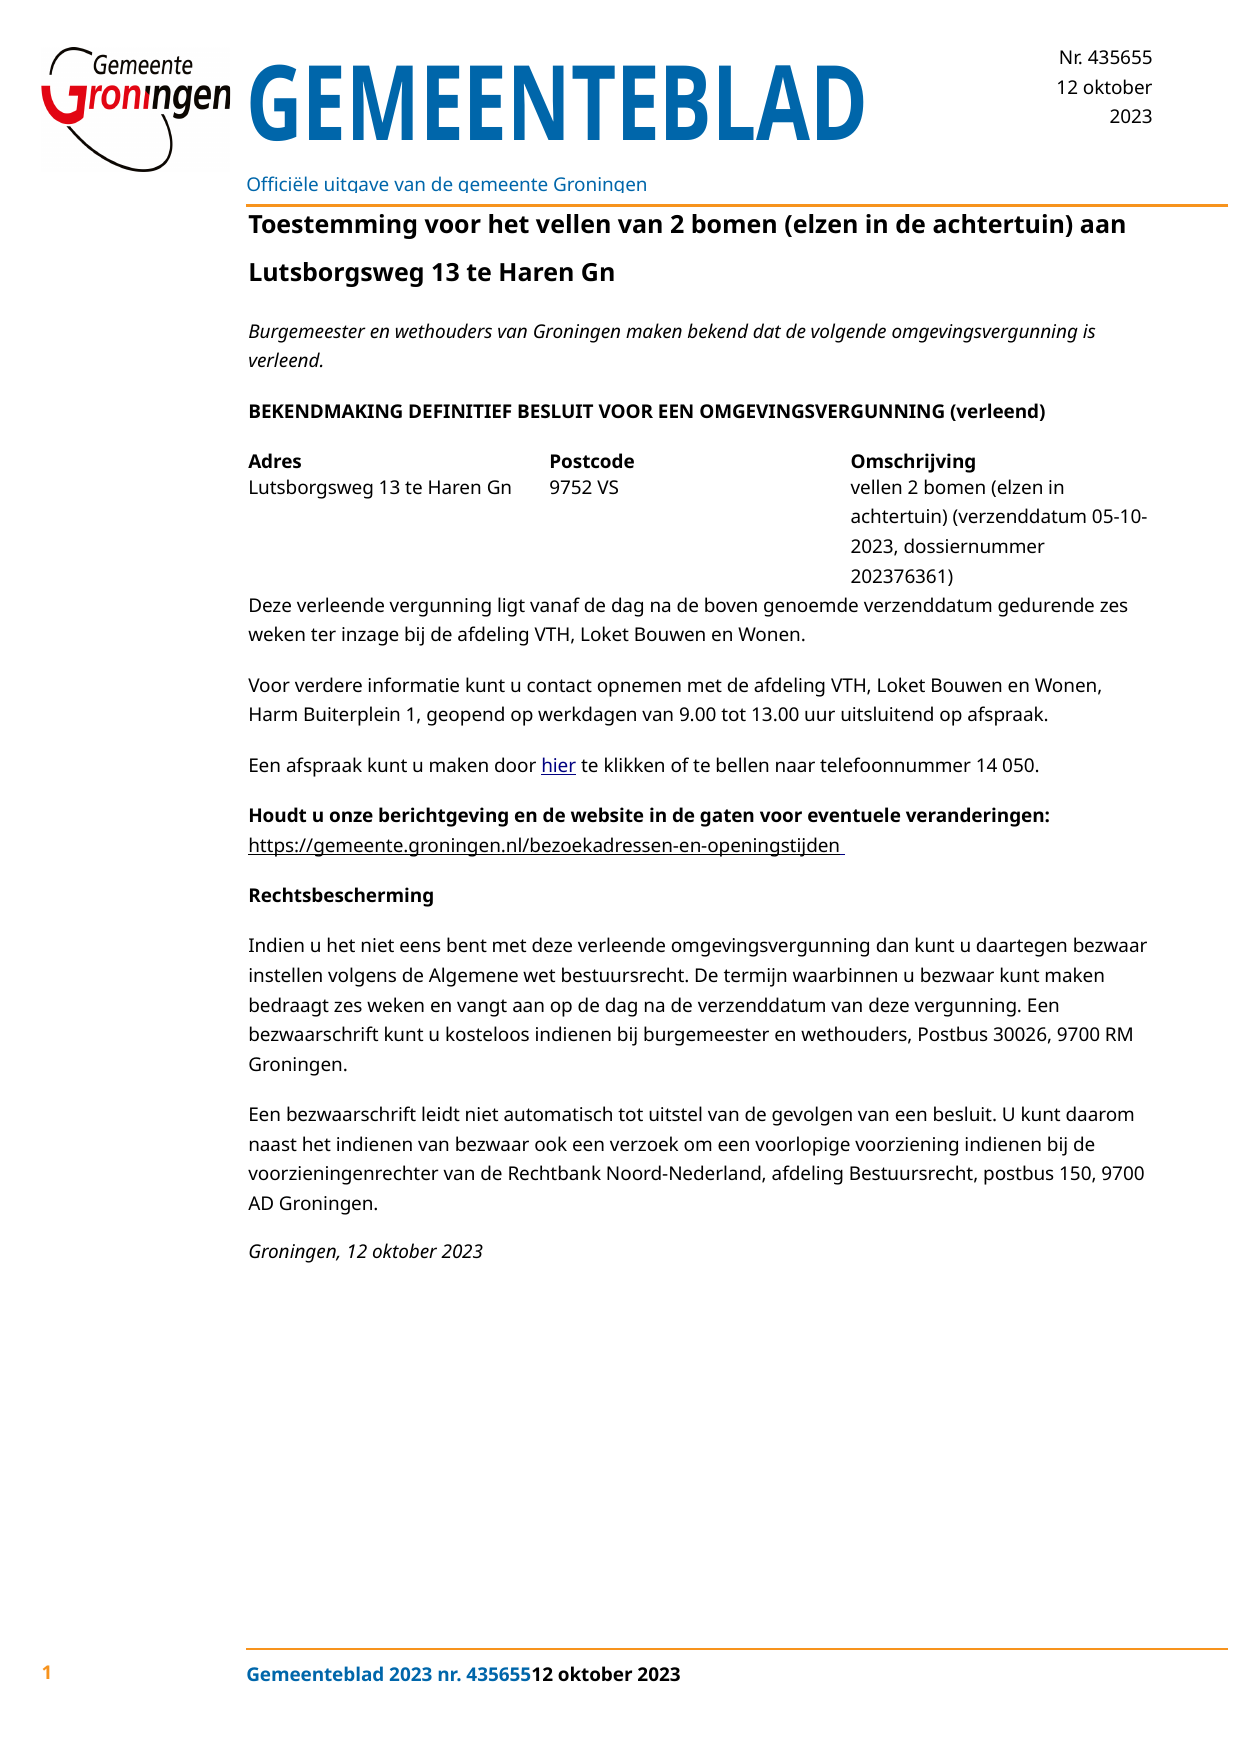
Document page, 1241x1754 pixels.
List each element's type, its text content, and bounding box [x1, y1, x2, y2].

table_header Adres [248, 449, 549, 474]
text Een bezwaarschrift leidt niet automatisch tot uitstel van de gevolgen van een besluit. U kunt daarom naast het indienen van bezwaar ook een verzoek om een voorlopige voorziening indienen bij de voorzieningenrechter van de Rechtbank Noord-Nederland, afdeling Bestuursrecht, postbus 150, 9700 AD Groningen. [248, 1101, 1152, 1216]
text Toestemming voor het vellen van 2 bomen (elzen in de achtertuin) aan Lutsborgsweg 13 te Haren Gn [248, 207, 1152, 288]
text Groningen, 12 oktober 2023 [248, 1238, 1152, 1264]
text Een afspraak kunt u maken door hier te klikken of te bellen naar telefoonnummer 14 050. [248, 752, 1152, 778]
text Indien u het niet eens bent met deze verleende omgevingsvergunning dan kunt u daartegen bezwaar instellen volgens de Algemene wet bestuursrecht. De termijn waarbinnen u bezwaar kunt maken bedraagt zes weken en vangt aan op de dag na de verzenddatum van deze vergunning. Een bezwaarschrift kunt u kosteloos indienen bij burgemeester en wethouders, Postbus 30026, 9700 RM Groningen. [248, 933, 1152, 1077]
picture [41, 47, 231, 172]
table_cell vellen 2 bomen (elzen in achtertuin) (verzenddatum 05-10-2023, dossiernummer 202376361) [850, 474, 1152, 589]
text Burgemeester en wethouders van Groningen maken bekend dat de volgende omgevingsvergunning is verleend. [248, 318, 1152, 373]
text Rechtsbescherming [248, 882, 1152, 908]
text Voor verdere informatie kunt u contact opnemen met de afdeling VTH, Loket Bouwen en Wonen, Harm Buiterplein 1, geopend op werkdagen van 9.00 tot 13.00 uur uitsluitend op afspraak. [248, 672, 1152, 727]
text Houdt u onze berichtgeving en de website in de gaten voor eventuele veranderingen: https://gemeente.groningen.nl/bezoekadressen-en-openingstijden [248, 802, 1152, 858]
table_header Postcode [549, 449, 850, 474]
table_header Omschrijving [850, 449, 1152, 474]
table_cell Lutsborgsweg 13 te Haren Gn [248, 474, 549, 589]
text BEKENDMAKING DEFINITIEF BESLUIT VOOR EEN OMGEVINGSVERGUNNING (verleend) [248, 398, 1152, 424]
text Deze verleende vergunning ligt vanaf de dag na de boven genoemde verzenddatum gedurende zes weken ter inzage bij de afdeling VTH, Loket Bouwen en Wonen. [248, 592, 1152, 647]
table_cell 9752 VS [549, 474, 850, 589]
